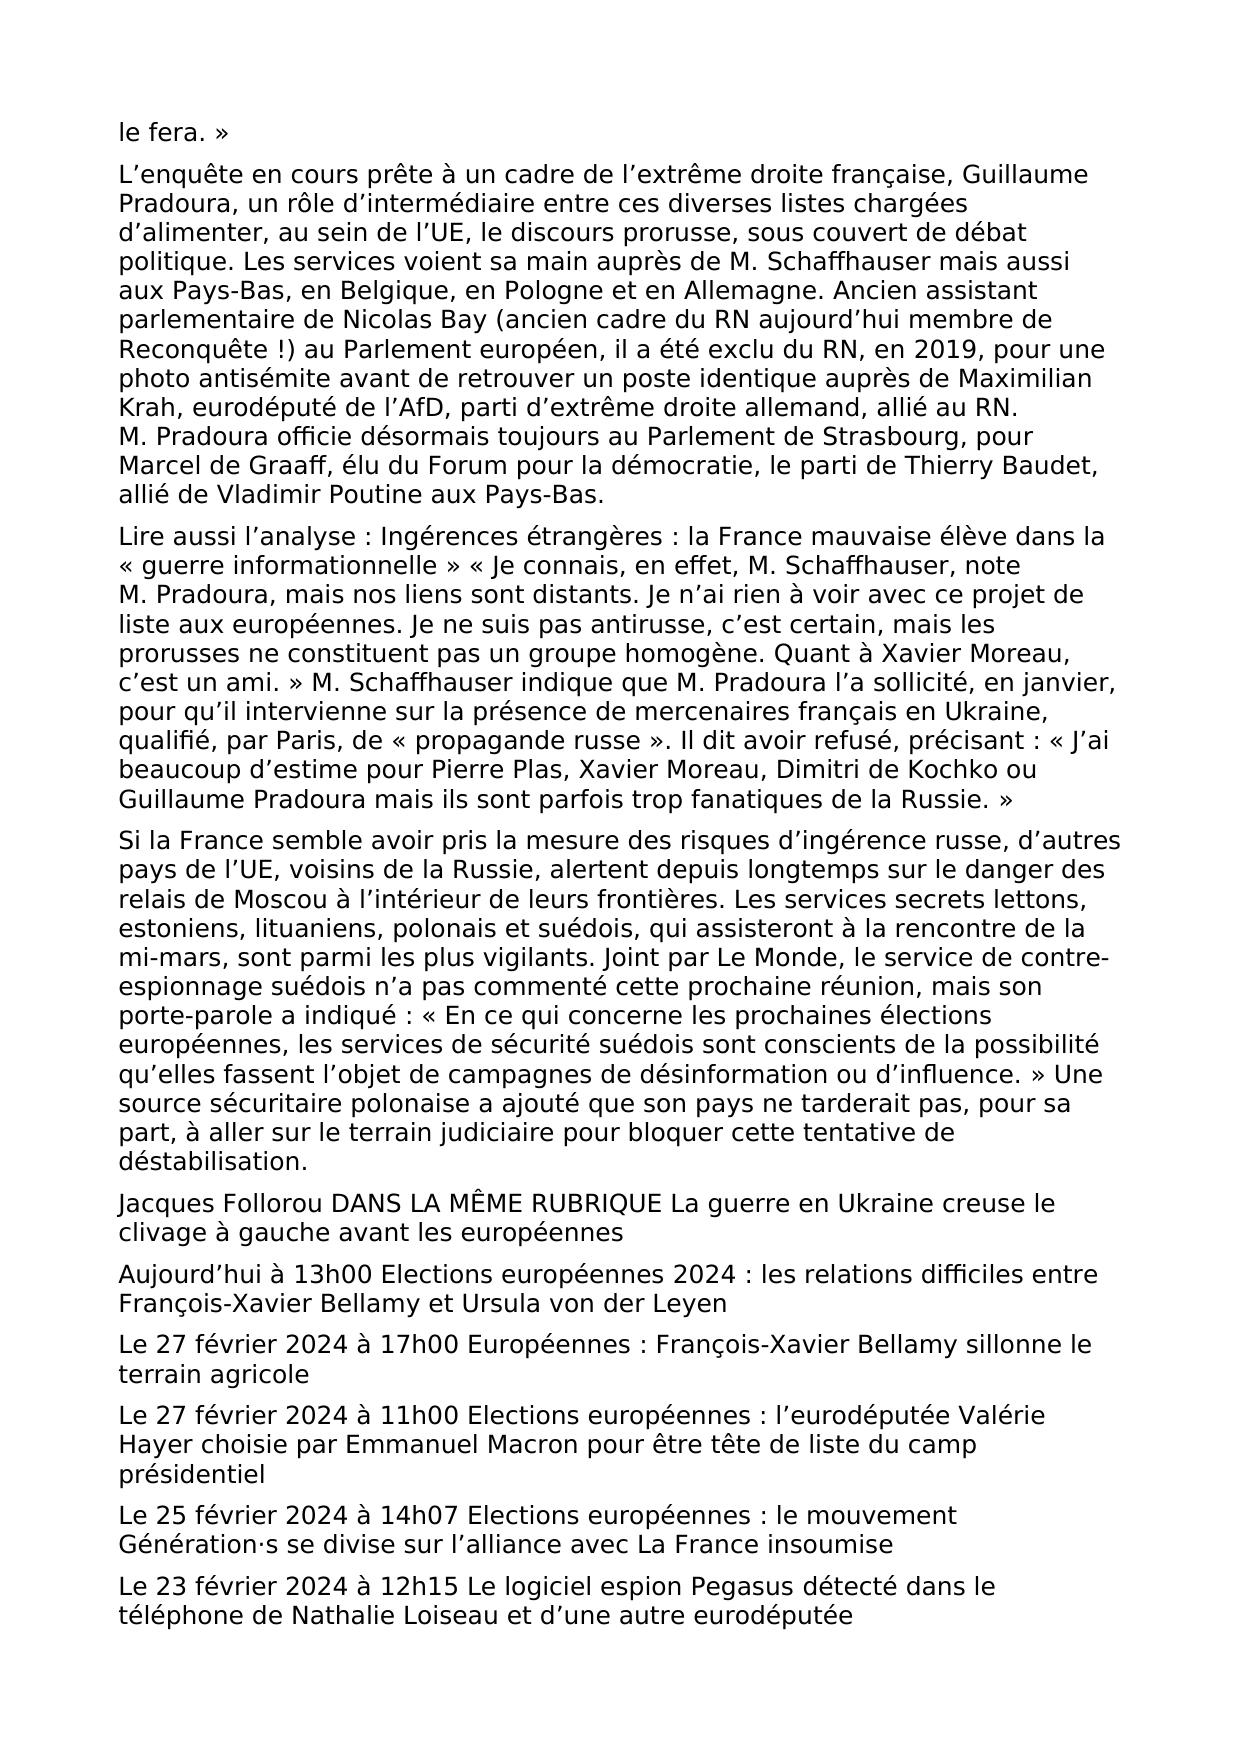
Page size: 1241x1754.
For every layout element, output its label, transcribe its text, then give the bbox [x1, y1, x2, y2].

text Si la France semble avoir pris la mesure des risques d’ingérence russe, d’autres pays de l’UE, voisins de la Russie, alertent depuis longtemps sur le danger des relais de Moscou à l’intérieur de leurs frontières. Les services secrets lettons, estoniens, lituaniens, polonais et suédois, qui assisteront à la rencontre de la mi-mars, sont parmi les plus vigilants. Joint par Le Monde, le service de contre-espionnage suédois n’a pas commenté cette prochaine réunion, mais son porte-parole a indiqué : « En ce qui concerne les prochaines élections européennes, les services de sécurité suédois sont conscients de la possibilité qu’elles fassent l’objet de campagnes de désinformation ou d’influence. » Une source sécuritaire polonaise a ajouté que son pays ne tarderait pas, pour sa part, à aller sur le terrain judiciaire pour bloquer cette tentative de déstabilisation. [118, 826, 1122, 1176]
text Jacques Follorou DANS LA MÊME RUBRIQUE La guerre en Ukraine creuse le clivage à gauche avant les européennes [118, 1189, 1122, 1247]
text Le 25 février 2024 à 14h07 Elections européennes : le mouvement Génération·s se divise sur l’alliance avec La France insoumise [118, 1501, 1122, 1560]
text L’enquête en cours prête à un cadre de l’extrême droite française, Guillaume Pradoura, un rôle d’intermédiaire entre ces diverses listes chargées d’alimenter, au sein de l’UE, le discours prorusse, sous couvert de débat politique. Les services voient sa main auprès de M. Schaffhauser mais aussi aux Pays-Bas, en Belgique, en Pologne et en Allemagne. Ancien assistant parlementaire de Nicolas Bay (ancien cadre du RN aujourd’hui membre de Reconquête !) au Parlement européen, il a été exclu du RN, en 2019, pour une photo antisémite avant de retrouver un poste identique auprès de Maximilian Krah, eurodéputé de l’AfD, parti d’extrême droite allemand, allié au RN. M. Pradoura officie désormais toujours au Parlement de Strasbourg, pour Marcel de Graaff, élu du Forum pour la démocratie, le parti de Thierry Baudet, allié de Vladimir Poutine aux Pays-Bas. [118, 160, 1122, 510]
text Le 27 février 2024 à 11h00 Elections européennes : l’eurodéputée Valérie Hayer choisie par Emmanuel Macron pour être tête de liste du camp présidentiel [118, 1401, 1122, 1489]
text Aujourd’hui à 13h00 Elections européennes 2024 : les relations difficiles entre François-Xavier Bellamy et Ursula von der Leyen [118, 1260, 1122, 1318]
text Le 27 février 2024 à 17h00 Européennes : François-Xavier Bellamy sillonne le terrain agricole [118, 1331, 1122, 1389]
text Lire aussi l’analyse : Ingérences étrangères : la France mauvaise élève dans la « guerre informationnelle » « Je connais, en effet, M. Schaffhauser, note M. Pradoura, mais nos liens sont distants. Je n’ai rien à voir avec ce projet de liste aux européennes. Je ne suis pas antirusse, c’est certain, mais les prorusses ne constituent pas un groupe homogène. Quant à Xavier Moreau, c’est un ami. » M. Schaffhauser indique que M. Pradoura l’a sollicité, en janvier, pour qu’il intervienne sur la présence de mercenaires français en Ukraine, qualifié, par Paris, de « propagande russe ». Il dit avoir refusé, précisant : « J’ai beaucoup d’estime pour Pierre Plas, Xavier Moreau, Dimitri de Kochko ou Guillaume Pradoura mais ils sont parfois trop fanatiques de la Russie. » [118, 522, 1122, 814]
text Le 23 février 2024 à 12h15 Le logiciel espion Pegasus détecté dans le téléphone de Nathalie Loiseau et d’une autre eurodéputée [118, 1572, 1122, 1631]
text le fera. » [118, 118, 1122, 147]
